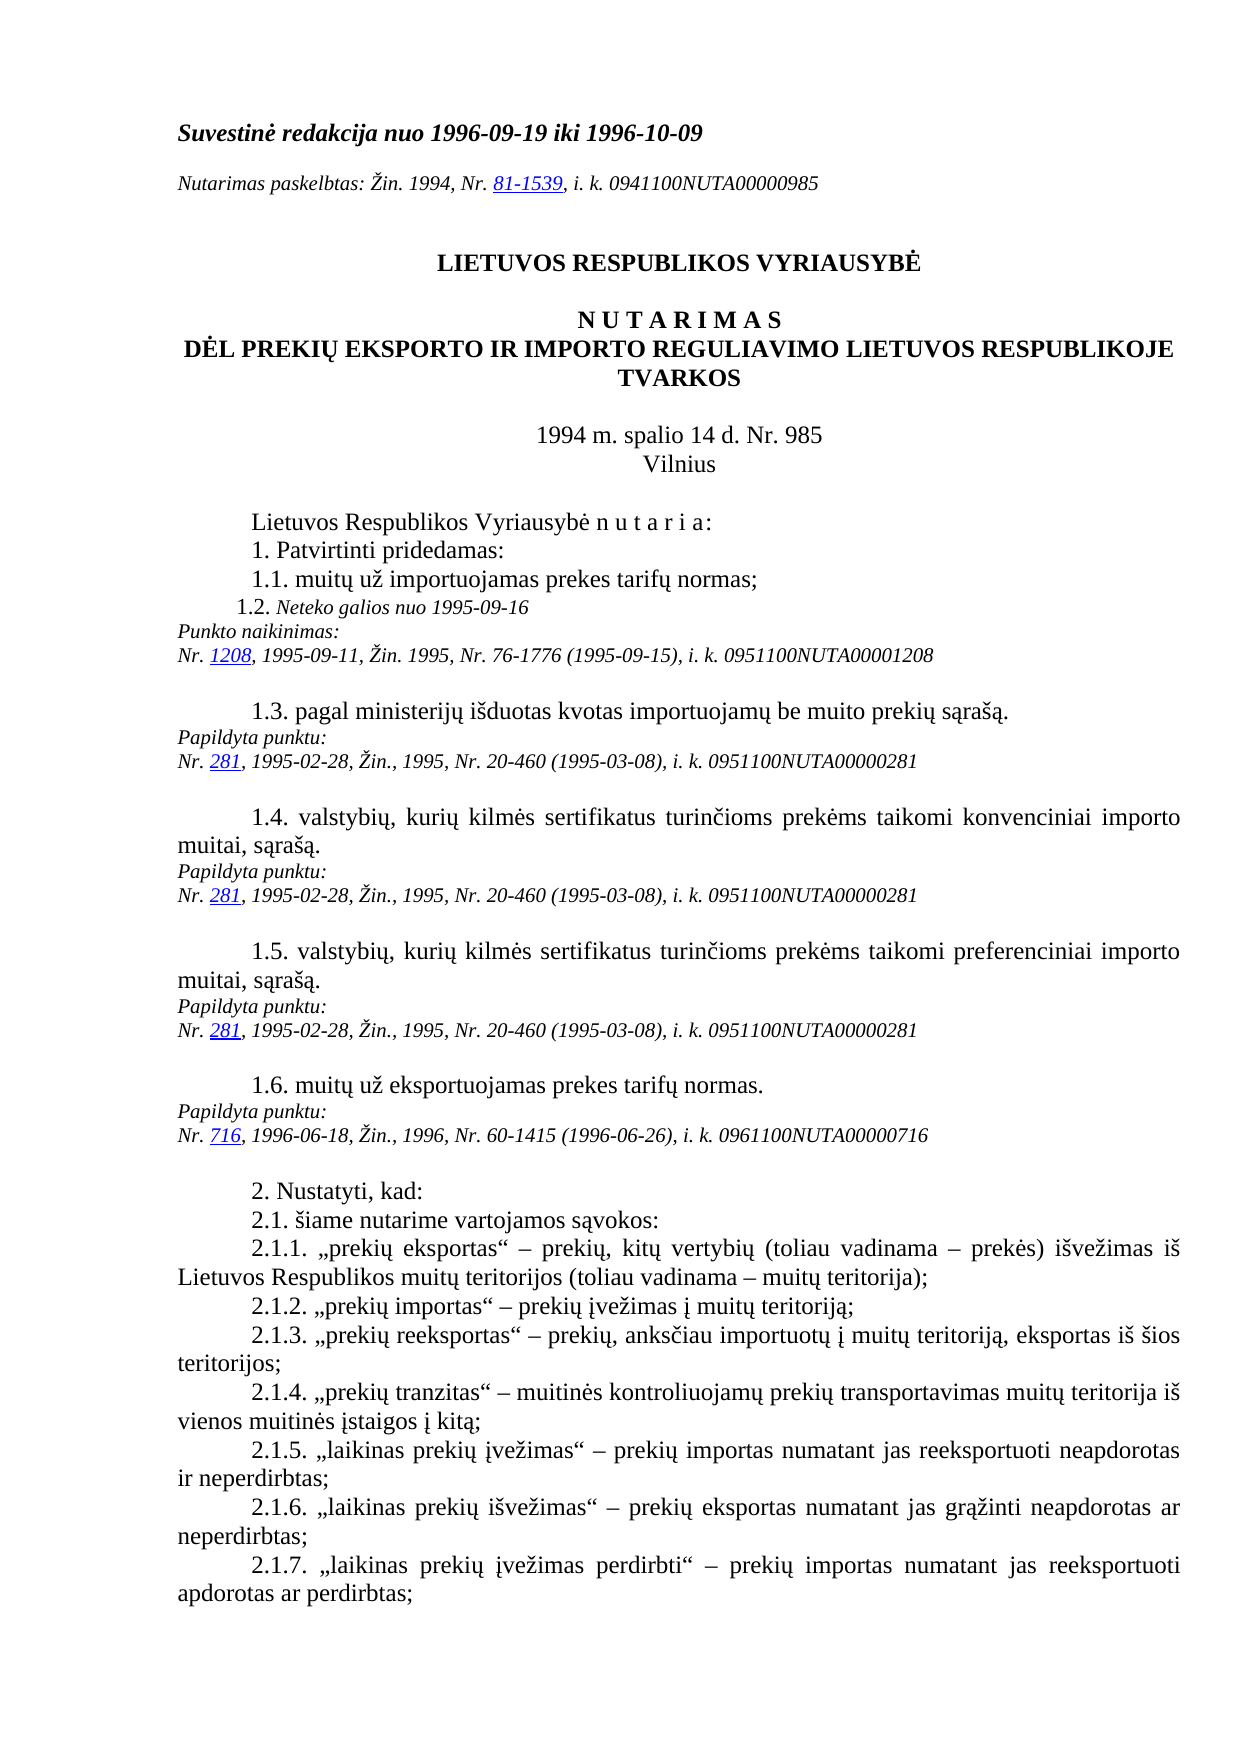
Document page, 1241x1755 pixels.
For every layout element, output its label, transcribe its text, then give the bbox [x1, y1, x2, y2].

text N U T A R I M A S [177, 305, 1181, 334]
text DĖL PREKIŲ EKSPORTO IR IMPORTO REGULIAVIMO LIETUVOS RESPUBLIKOJE TVARKOS [177, 334, 1181, 392]
text Papildyta punktu: [177, 1099, 1181, 1123]
text Nutarimas paskelbtas: Žin. 1994, Nr. 81-1539, i. k. 0941100NUTA00000985 [177, 171, 1181, 195]
text Papildyta punktu: [177, 993, 1181, 1018]
text 2.1.1. „prekių eksportas“ – prekių, kitų vertybių (toliau vadinama – prekės) išvežimas iš Lietuvos Respublikos muitų teritorijos (toliau vadinama – muitų teritorija); [177, 1233, 1181, 1291]
text Papildyta punktu: [177, 859, 1181, 883]
text 2.1.3. „prekių reeksportas“ – prekių, anksčiau importuotų į muitų teritoriją, eksportas iš šios teritorijos; [177, 1320, 1181, 1377]
text 2.1.7. „laikinas prekių įvežimas perdirbti“ – prekių importas numatant jas reeksportuoti apdorotas ar perdirbtas; [177, 1550, 1181, 1607]
text 2.1. šiame nutarime vartojamos sąvokos: [177, 1205, 1181, 1233]
text 1.4. valstybių, kurių kilmės sertifikatus turinčioms prekėms taikomi konvenciniai importo muitai, sąrašą. [177, 802, 1181, 859]
text 2.1.5. „laikinas prekių įvežimas“ – prekių importas numatant jas reeksportuoti neapdorotas ir neperdirbtas; [177, 1435, 1181, 1492]
text Lietuvos Respublikos Vyriausybė nutaria: [177, 507, 1181, 535]
text 2.1.6. „laikinas prekių išvežimas“ – prekių eksportas numatant jas grąžinti neapdorotas ar neperdirbtas; [177, 1492, 1181, 1550]
text 1.2. Neteko galios nuo 1995-09-16 [177, 593, 1181, 619]
text 2. Nustatyti, kad: [177, 1176, 1181, 1205]
text 1.3. pagal ministerijų išduotas kvotas importuojamų be muito prekių sąrašą. [177, 696, 1181, 725]
text Vilnius [177, 449, 1181, 478]
text Nr. 1208, 1995-09-11, Žin. 1995, Nr. 76-1776 (1995-09-15), i. k. 0951100NUTA00001208 [177, 643, 1181, 667]
text Nr. 281, 1995-02-28, Žin., 1995, Nr. 20-460 (1995-03-08), i. k. 0951100NUTA00000281 [177, 1018, 1181, 1042]
text 2.1.4. „prekių tranzitas“ – muitinės kontroliuojamų prekių transportavimas muitų teritorija iš vienos muitinės įstaigos į kitą; [177, 1377, 1181, 1435]
text 1.5. valstybių, kurių kilmės sertifikatus turinčioms prekėms taikomi preferenciniai importo muitai, sąrašą. [177, 936, 1181, 993]
text 2.1.2. „prekių importas“ – prekių įvežimas į muitų teritoriją; [177, 1291, 1181, 1320]
text Nr. 281, 1995-02-28, Žin., 1995, Nr. 20-460 (1995-03-08), i. k. 0951100NUTA00000281 [177, 883, 1181, 907]
text 1.1. muitų už importuojamas prekes tarifų normas; [177, 564, 1181, 593]
text Nr. 281, 1995-02-28, Žin., 1995, Nr. 20-460 (1995-03-08), i. k. 0951100NUTA00000281 [177, 749, 1181, 773]
text Nr. 716, 1996-06-18, Žin., 1996, Nr. 60-1415 (1996-06-26), i. k. 0961100NUTA00000716 [177, 1123, 1181, 1147]
text 1.6. muitų už eksportuojamas prekes tarifų normas. [177, 1070, 1181, 1099]
text Papildyta punktu: [177, 725, 1181, 749]
text 1994 m. spalio 14 d. Nr. 985 [177, 420, 1181, 449]
text LIETUVOS RESPUBLIKOS VYRIAUSYBĖ [177, 248, 1181, 277]
text Suvestinė redakcija nuo 1996-09-19 iki 1996-10-09 [177, 118, 1181, 147]
text Punkto naikinimas: [177, 619, 1181, 643]
text 1. Patvirtinti pridedamas: [177, 535, 1181, 564]
